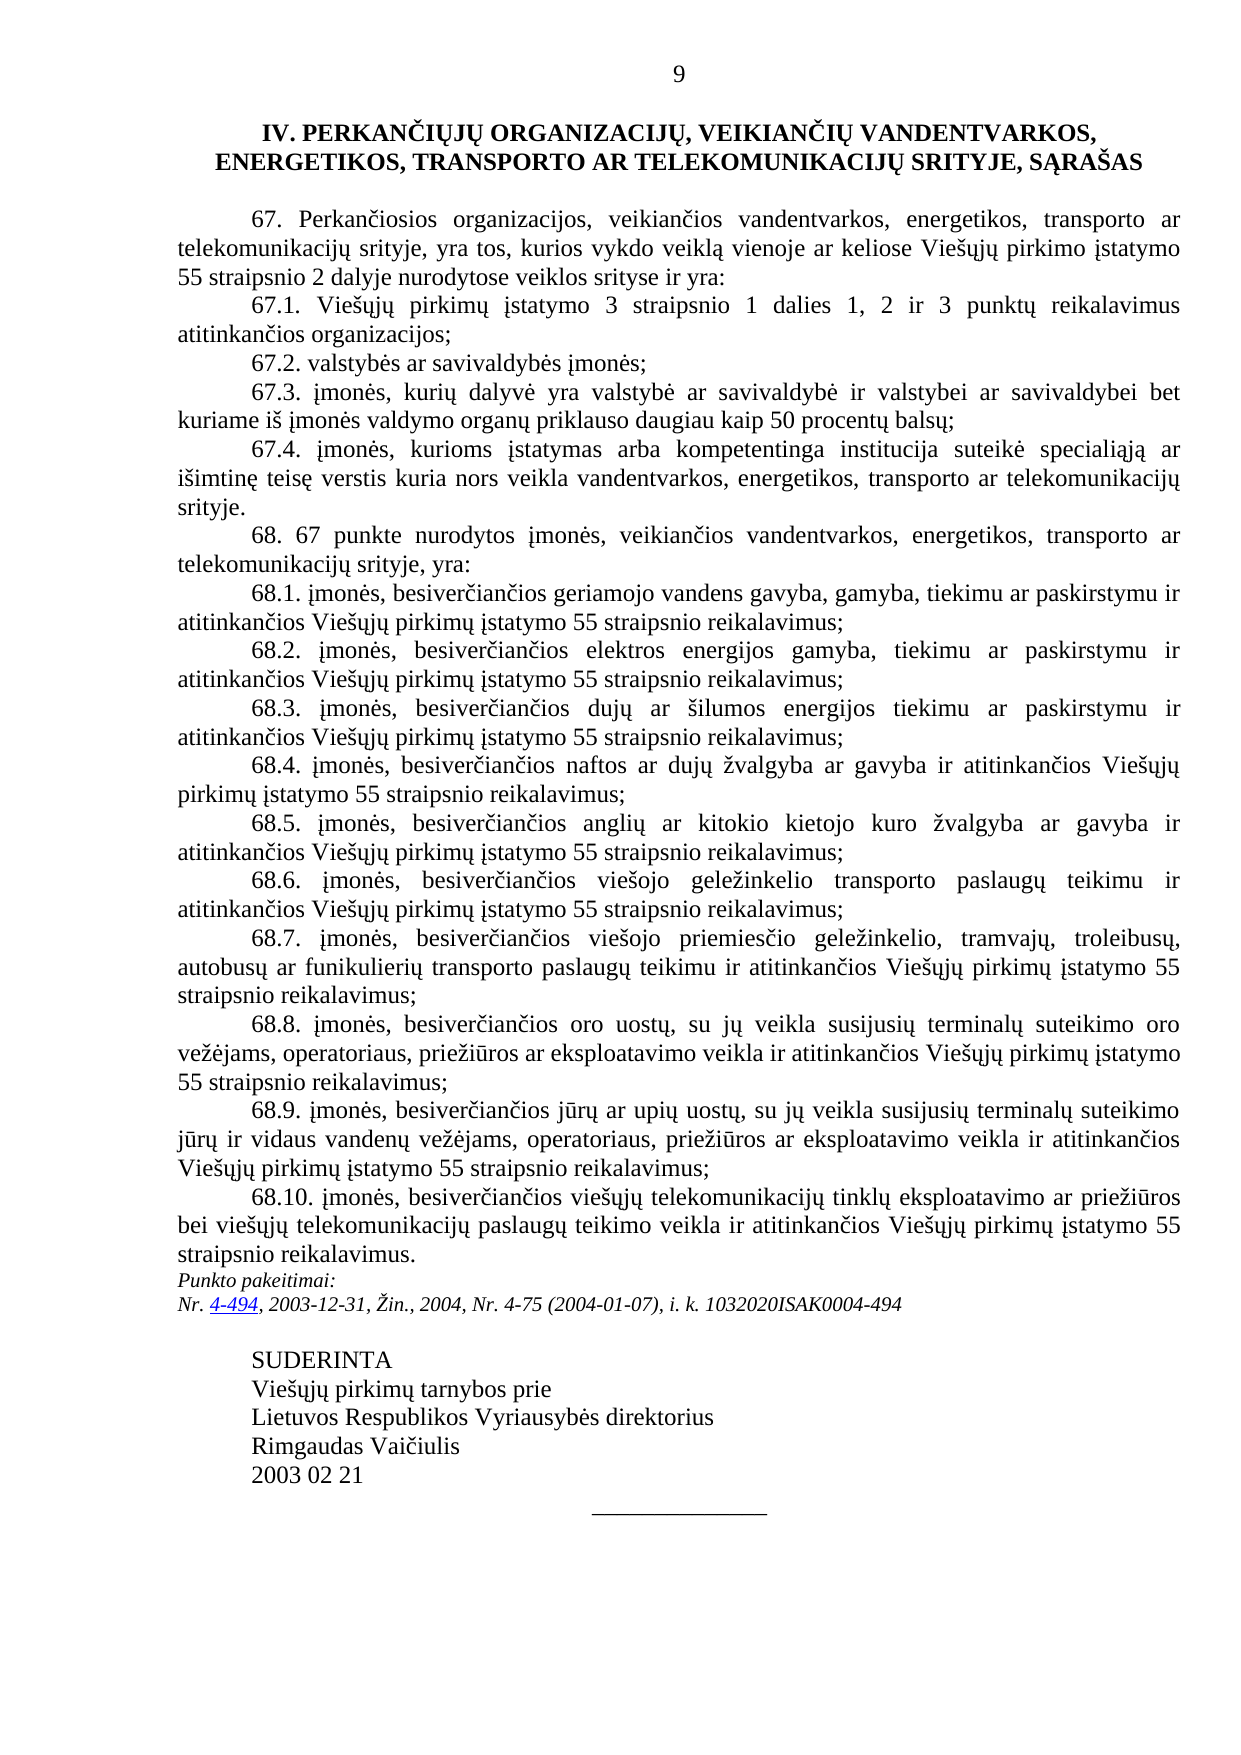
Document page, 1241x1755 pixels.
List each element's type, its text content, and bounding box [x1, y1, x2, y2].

text 68.10. įmonės, besiverčiančios viešųjų telekomunikacijų tinklų eksploatavimo ar priežiūros bei viešųjų telekomunikacijų paslaugų teikimo veikla ir atitinkančios Viešųjų pirkimų įstatymo 55 straipsnio reikalavimus. [177, 1182, 1181, 1268]
text Viešųjų pirkimų tarnybos prie [177, 1374, 1181, 1402]
text ______________ [177, 1489, 1181, 1517]
text 68.8. įmonės, besiverčiančios oro uostų, su jų veikla susijusių terminalų suteikimo oro vežėjams, operatoriaus, priežiūros ar eksploatavimo veikla ir atitinkančios Viešųjų pirkimų įstatymo 55 straipsnio reikalavimus; [177, 1009, 1181, 1096]
text 68.9. įmonės, besiverčiančios jūrų ar upių uostų, su jų veikla susijusių terminalų suteikimo jūrų ir vidaus vandenų vežėjams, operatoriaus, priežiūros ar eksploatavimo veikla ir atitinkančios Viešųjų pirkimų įstatymo 55 straipsnio reikalavimus; [177, 1096, 1181, 1182]
text Punkto pakeitimai: [177, 1268, 1181, 1292]
text 67.4. įmonės, kurioms įstatymas arba kompetentinga institucija suteikė specialiąją ar išimtinę teisę verstis kuria nors veikla vandentvarkos, energetikos, transporto ar telekomunikacijų srityje. [177, 434, 1181, 521]
text 67.2. valstybės ar savivaldybės įmonės; [177, 348, 1181, 377]
text 68.1. įmonės, besiverčiančios geriamojo vandens gavyba, gamyba, tiekimu ar paskirstymu ir atitinkančios Viešųjų pirkimų įstatymo 55 straipsnio reikalavimus; [177, 578, 1181, 636]
text 68. 67 punkte nurodytos įmonės, veikiančios vandentvarkos, energetikos, transporto ar telekomunikacijų srityje, yra: [177, 521, 1181, 578]
text Nr. 4-494, 2003-12-31, Žin., 2004, Nr. 4-75 (2004-01-07), i. k. 1032020ISAK0004-494 [177, 1292, 1181, 1316]
text SUDERINTA [177, 1345, 1181, 1374]
text 2003 02 21 [177, 1460, 1181, 1489]
text 68.2. įmonės, besiverčiančios elektros energijos gamyba, tiekimu ar paskirstymu ir atitinkančios Viešųjų pirkimų įstatymo 55 straipsnio reikalavimus; [177, 636, 1181, 693]
text 68.4. įmonės, besiverčiančios naftos ar dujų žvalgyba ar gavyba ir atitinkančios Viešųjų pirkimų įstatymo 55 straipsnio reikalavimus; [177, 751, 1181, 808]
text 67.3. įmonės, kurių dalyvė yra valstybė ar savivaldybė ir valstybei ar savivaldybei bet kuriame iš įmonės valdymo organų priklauso daugiau kaip 50 procentų balsų; [177, 377, 1181, 434]
text 67. Perkančiosios organizacijos, veikiančios vandentvarkos, energetikos, transporto ar telekomunikacijų srityje, yra tos, kurios vykdo veiklą vienoje ar keliose Viešųjų pirkimo įstatymo 55 straipsnio 2 dalyje nurodytose veiklos srityse ir yra: [177, 204, 1181, 291]
text 68.3. įmonės, besiverčiančios dujų ar šilumos energijos tiekimu ar paskirstymu ir atitinkančios Viešųjų pirkimų įstatymo 55 straipsnio reikalavimus; [177, 693, 1181, 751]
text Lietuvos Respublikos Vyriausybės direktorius [177, 1402, 1181, 1431]
text IV. PERKANČIŲJŲ ORGANIZACIJŲ, VEIKIANČIŲ VANDENTVARKOS, ENERGETIKOS, TRANSPORTO AR TELEKOMUNIKACIJŲ SRITYJE, SĄRAŠAS [177, 118, 1181, 176]
text 67.1. Viešųjų pirkimų įstatymo 3 straipsnio 1 dalies 1, 2 ir 3 punktų reikalavimus atitinkančios organizacijos; [177, 291, 1181, 348]
text 68.5. įmonės, besiverčiančios anglių ar kitokio kietojo kuro žvalgyba ar gavyba ir atitinkančios Viešųjų pirkimų įstatymo 55 straipsnio reikalavimus; [177, 808, 1181, 866]
text Rimgaudas Vaičiulis [177, 1431, 1181, 1460]
text 68.6. įmonės, besiverčiančios viešojo geležinkelio transporto paslaugų teikimu ir atitinkančios Viešųjų pirkimų įstatymo 55 straipsnio reikalavimus; [177, 866, 1181, 923]
text 68.7. įmonės, besiverčiančios viešojo priemiesčio geležinkelio, tramvajų, troleibusų, autobusų ar funikulierių transporto paslaugų teikimu ir atitinkančios Viešųjų pirkimų įstatymo 55 straipsnio reikalavimus; [177, 923, 1181, 1009]
